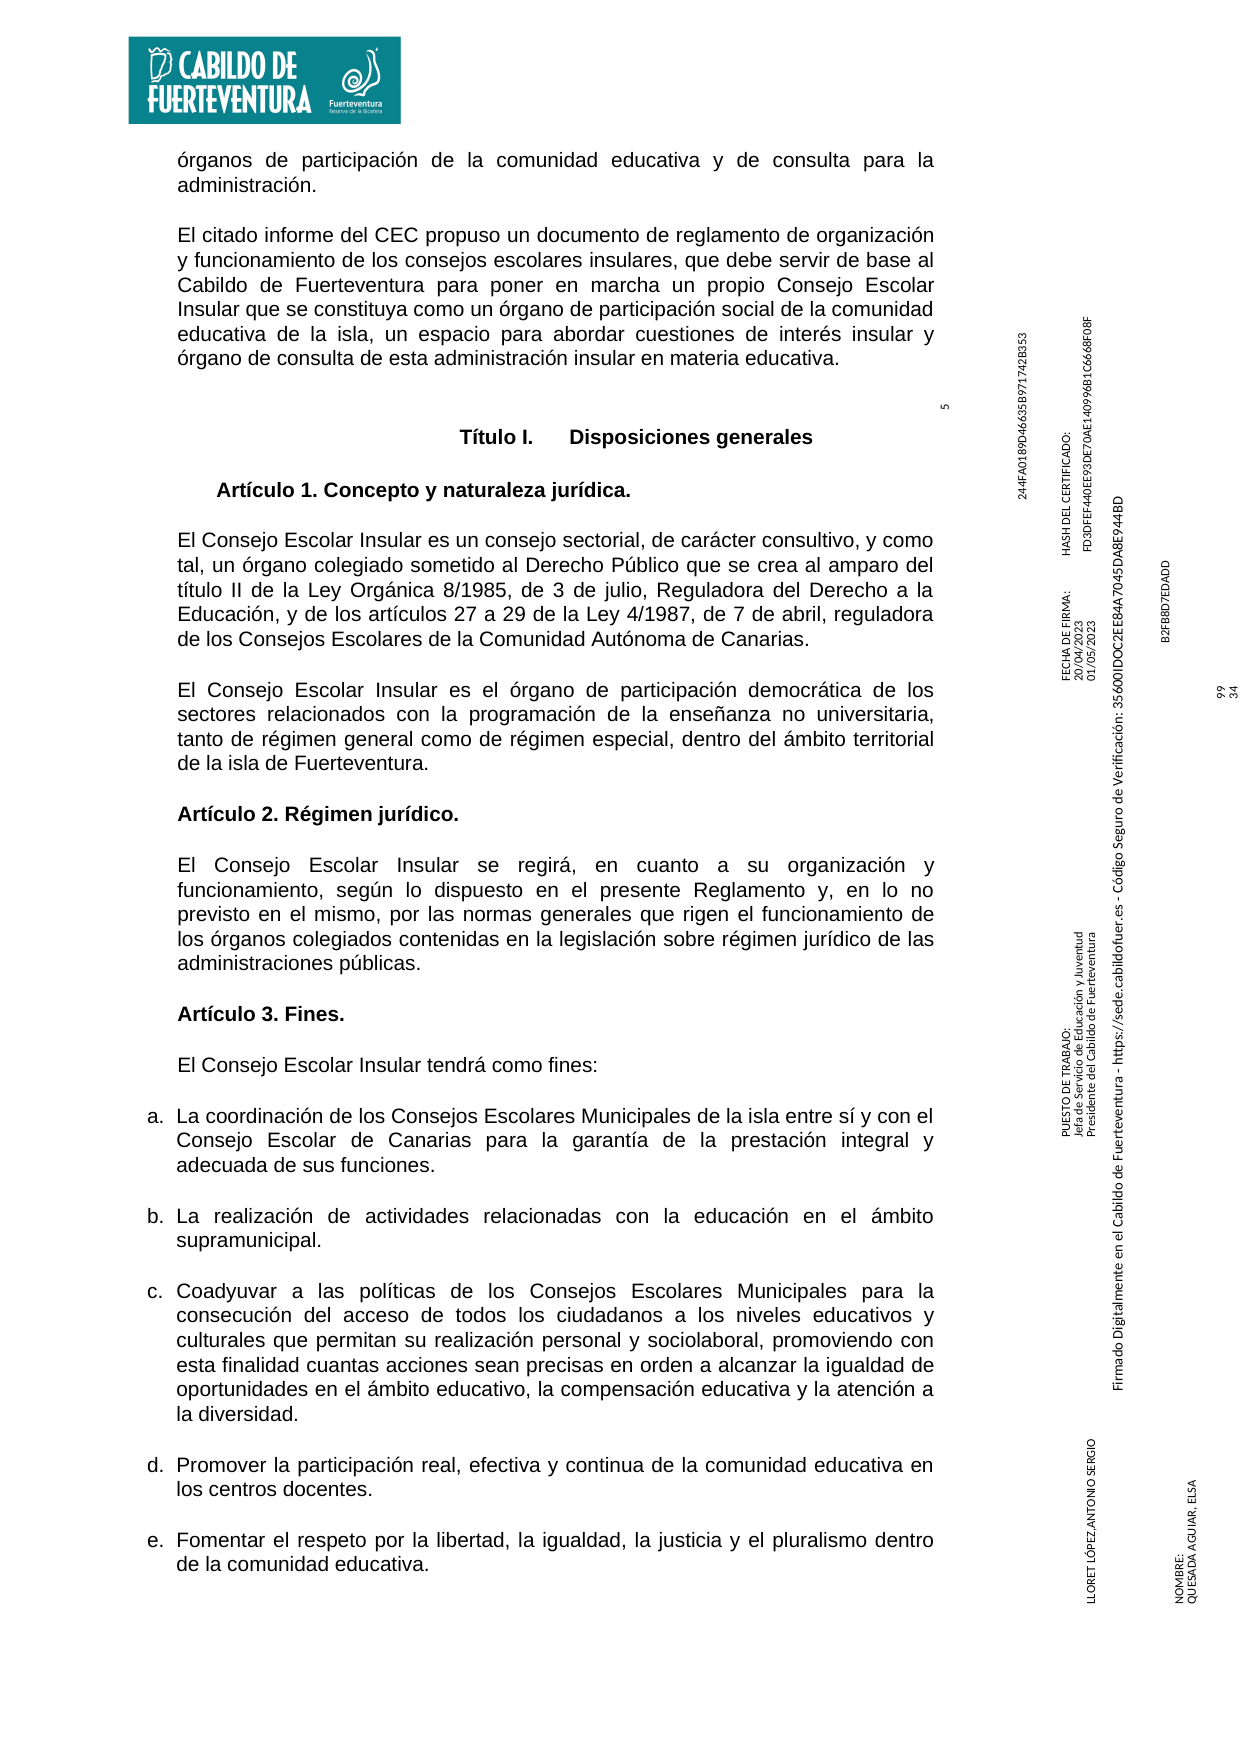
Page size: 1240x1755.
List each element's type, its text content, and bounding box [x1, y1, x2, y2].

text Artículo 3. Fines. [177, 1002, 1063, 1026]
text El Consejo Escolar Insular se regirá, en cuanto a su organización y funcionamiento, según lo dispuesto en el presente Reglamento y, en lo no previsto en el mismo, por las normas generales que rigen el funcionamiento de los órganos colegiados contenidas en la legislación sobre régimen jurídico de las administraciones públicas. [177, 853, 1063, 975]
text Artículo 1. Concepto y naturaleza jurídica. [216, 477, 1063, 501]
list Fomentar el respeto por la libertad, la igualdad, la justicia y el pluralismo dentro de la comunidad educativa. [147, 1528, 1063, 1576]
text El Consejo Escolar Insular es el órgano de participación democrática de los sectores relacionados con la programación de la enseñanza no universitaria, tanto de régimen general como de régimen especial, dentro del ámbito territorial de la isla de Fuerteventura. [177, 677, 1063, 775]
list La realización de actividades relacionadas con la educación en el ámbito supramunicipal. [147, 1203, 1063, 1252]
list La coordinación de los Consejos Escolares Municipales de la isla entre sí y con el Consejo Escolar de Canarias para la garantía de la prestación integral y adecuada de sus funciones. [147, 1103, 1063, 1177]
text Artículo 2. Régimen jurídico. [177, 802, 1063, 826]
list Coadyuvar a las políticas de los Consejos Escolares Municipales para la consecución del acceso de todos los ciudadanos a los niveles educativos y culturales que permitan su realización personal y sociolaboral, promoviendo con esta finalidad cuantas acciones sean precisas en orden a alcanzar la igualdad de oportunidades en el ámbito educativo, la compensación educativa y la atención a la diversidad. [147, 1279, 1063, 1426]
text El citado informe del CEC propuso un documento de reglamento de organización y funcionamiento de los consejos escolares insulares, que debe servir de base al Cabildo de Fuerteventura para poner en marcha un propio Consejo Escolar Insular que se constituya como un órgano de participación social de la comunidad educativa de la isla, un espacio para abordar cuestiones de interés insular y órgano de consulta de esta administración insular en materia educativa. [177, 223, 1063, 370]
text El Consejo Escolar Insular tendrá como fines: [177, 1053, 1063, 1077]
text El Consejo Escolar Insular es un consejo sectorial, de carácter consultivo, y como tal, un órgano colegiado sometido al Derecho Público que se crea al amparo del título II de la Ley Orgánica 8/1985, de 3 de julio, Reguladora del Derecho a la Educación, y de los artículos 27 a 29 de la Ley 4/1987, de 7 de abril, reguladora de los Consejos Escolares de la Comunidad Autónoma de Canarias. [177, 528, 1063, 651]
list Promover la participación real, efectiva y continua de la comunidad educativa en los centros docentes. [147, 1452, 1063, 1501]
text órganos de participación de la comunidad educativa y de consulta para la administración. [177, 148, 1063, 196]
subtitle Título I. Disposiciones generales [176, 422, 1063, 451]
